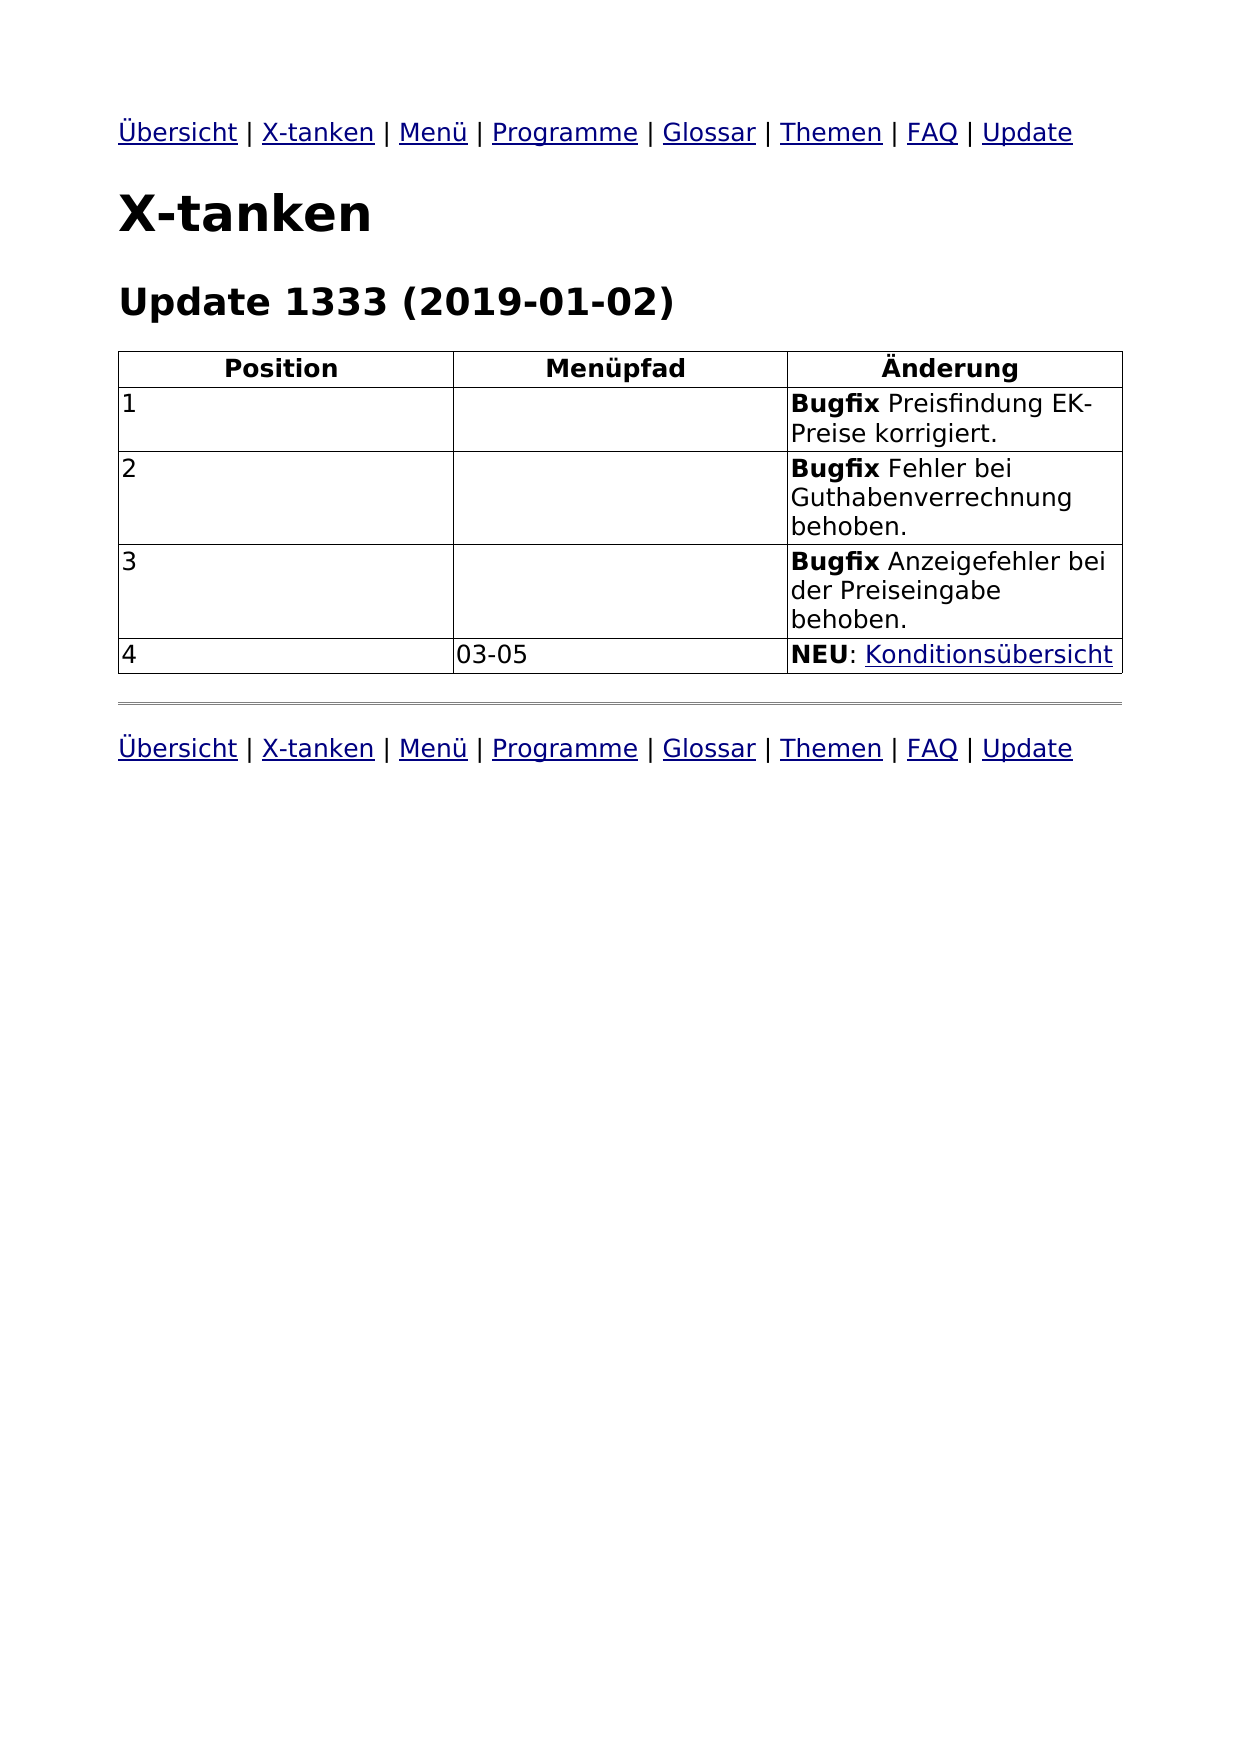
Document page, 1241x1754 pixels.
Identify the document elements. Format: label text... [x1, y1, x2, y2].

table_cell Bugfix Fehler bei Guthabenverrechnung behoben. [788, 452, 1122, 544]
table_cell 3 [119, 545, 453, 638]
table_cell 03-05 [454, 639, 787, 673]
table_header Position [119, 352, 453, 387]
subtitle Update 1333 (2019-01-02) [118, 281, 1122, 324]
table_cell [454, 545, 787, 638]
table_header Änderung [788, 352, 1122, 387]
table_cell 1 [119, 388, 453, 451]
table_cell NEU: Konditionsübersicht [788, 639, 1122, 673]
table_cell Bugfix Anzeigefehler bei der Preiseingabe behoben. [788, 545, 1122, 638]
subtitle X-tanken [118, 185, 1122, 243]
table_header Menüpfad [454, 352, 787, 387]
text Übersicht | X-tanken | Menü | Programme | Glossar | Themen | FAQ | Update [118, 734, 1122, 763]
table_cell Bugfix Preisfindung EK-Preise korrigiert. [788, 388, 1122, 451]
table_cell [454, 388, 787, 451]
table_cell 4 [119, 639, 453, 673]
text Übersicht | X-tanken | Menü | Programme | Glossar | Themen | FAQ | Update [118, 118, 1122, 147]
table_cell 2 [119, 452, 453, 544]
table_cell [454, 452, 787, 544]
